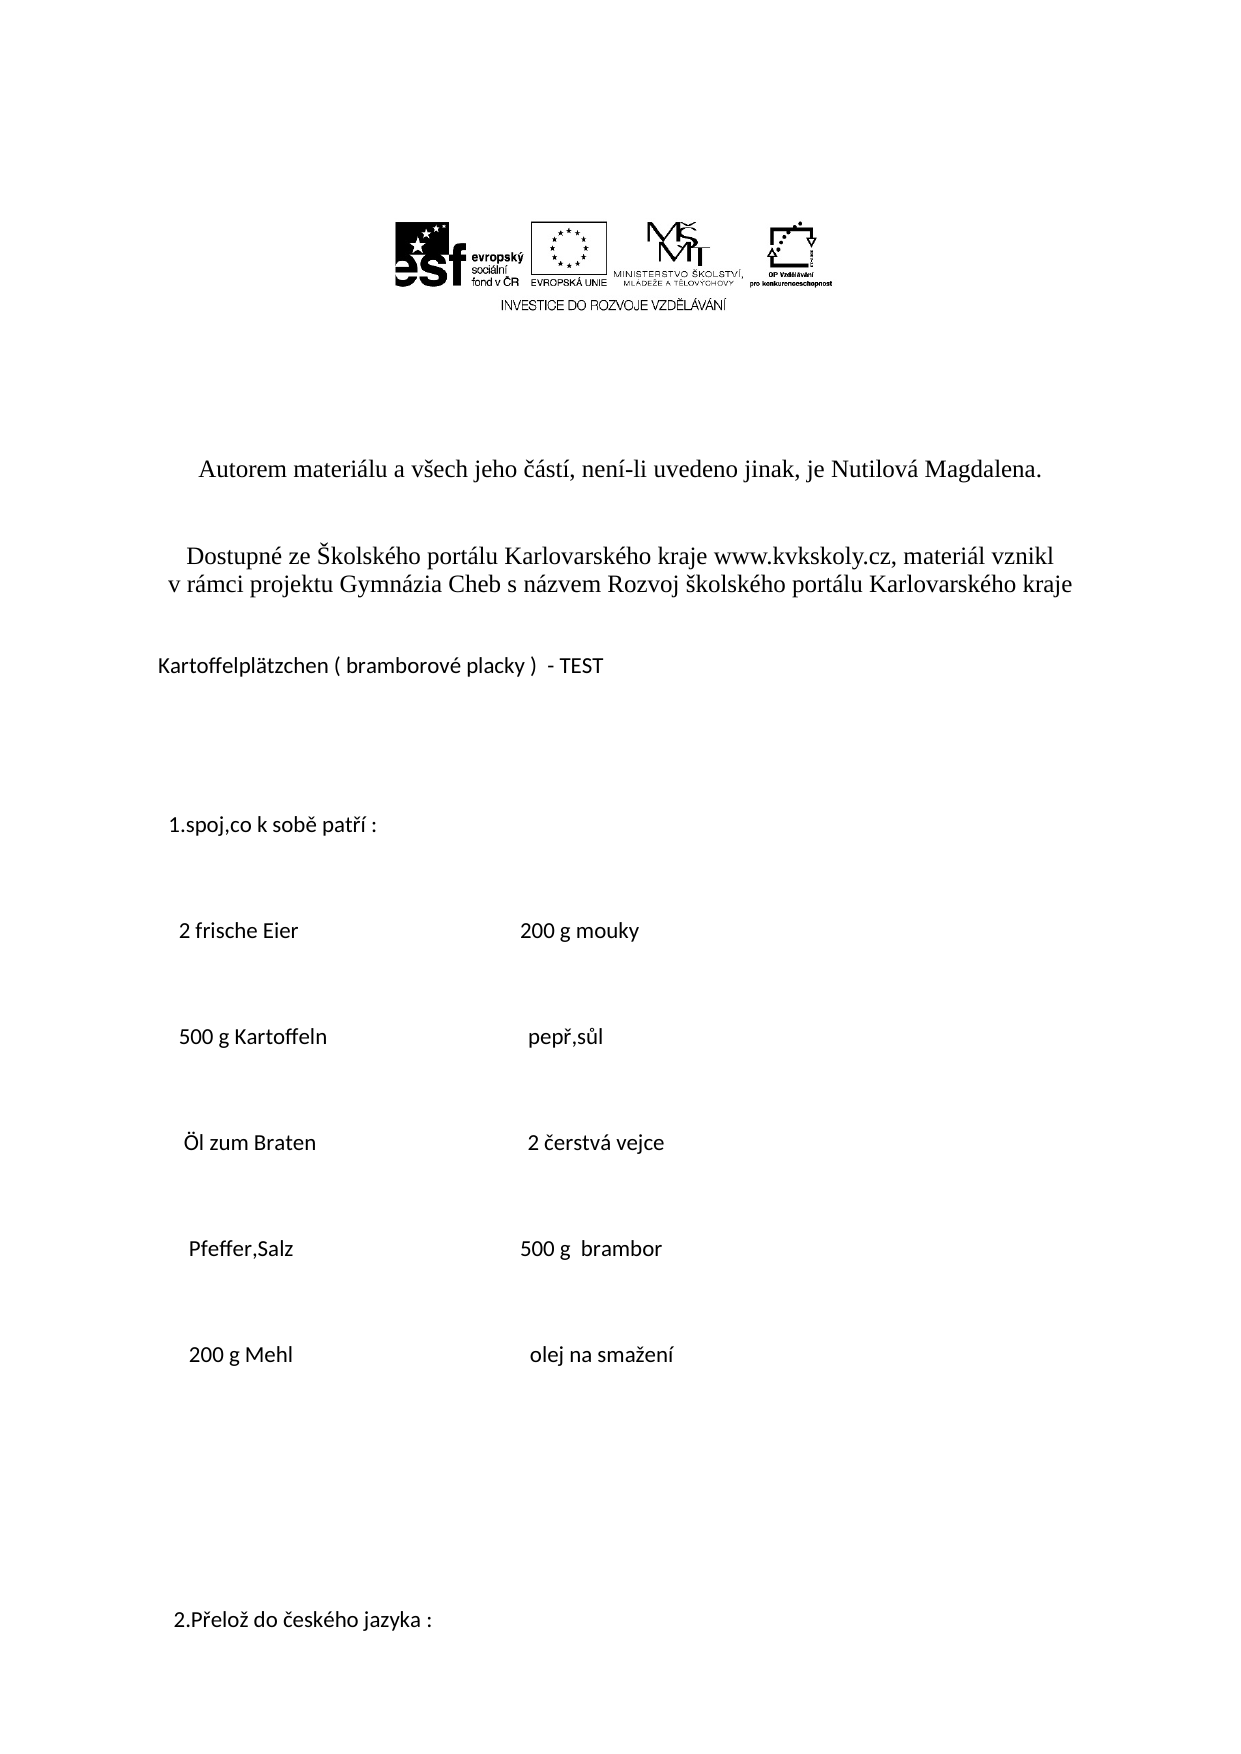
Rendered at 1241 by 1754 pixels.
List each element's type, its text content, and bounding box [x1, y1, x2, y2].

text Dostupné ze Školského portálu Karlovarského kraje www.kvkskoly.cz, materiál vznikl v rámci projektu Gymnázia Cheb s názvem Rozvoj školského portálu Karlovarského kraje [148, 541, 1093, 598]
text Pfeffer,Salz 500 g brambor [148, 1234, 1093, 1262]
text 500 g Kartoffeln pepř,sůl [148, 1022, 1093, 1050]
text Autorem materiálu a všech jeho částí, není-li uvedeno jinak, je Nutilová Magdalena. [148, 454, 1093, 483]
text 1.spoj,co k sobě patří : [148, 810, 1093, 838]
text 200 g Mehl olej na smažení [148, 1341, 1093, 1368]
text 2 frische Eier 200 g mouky [148, 916, 1093, 944]
text 2.Přelož do českého jazyka : [148, 1606, 1093, 1634]
text Öl zum Braten 2 čerstvá vejce [148, 1128, 1093, 1156]
text Kartoffelplätzchen ( bramborové placky ) - TEST [148, 651, 1093, 679]
